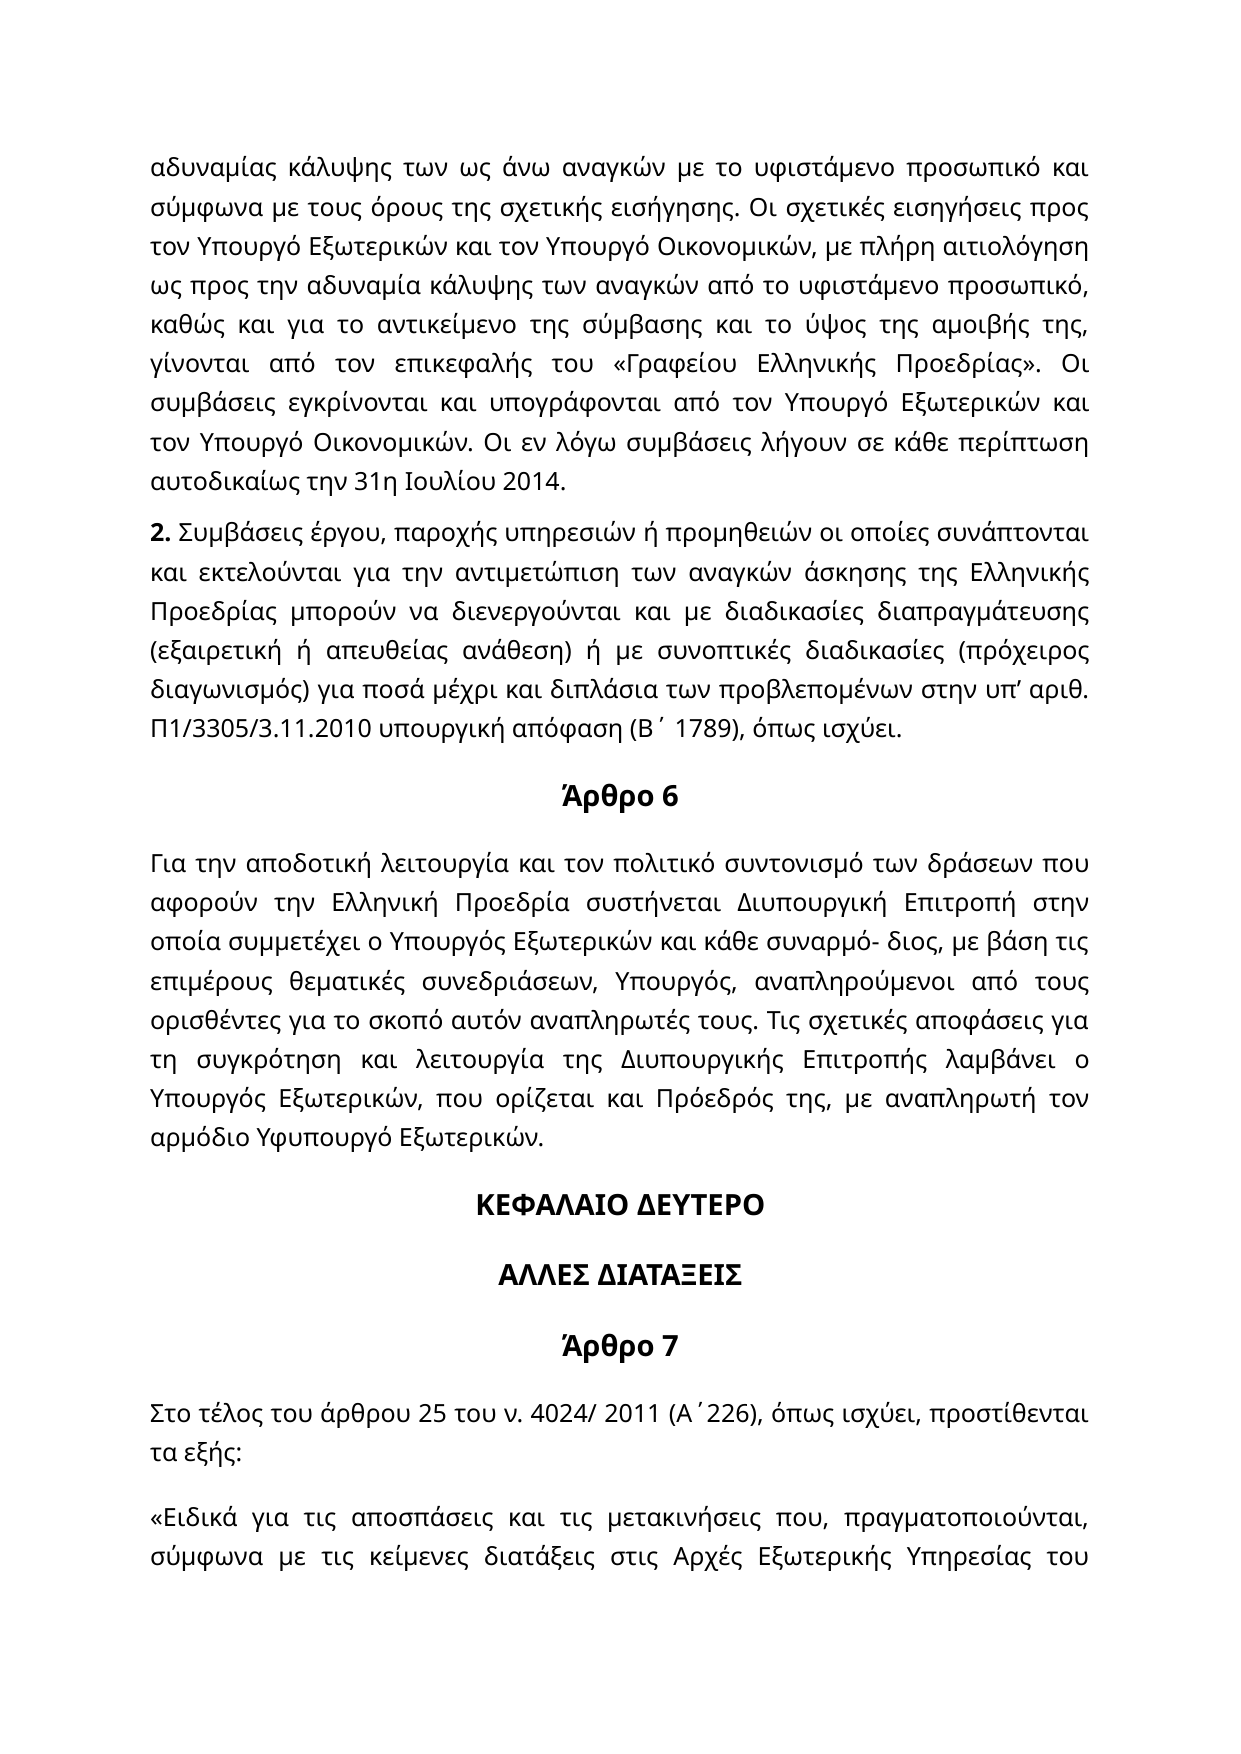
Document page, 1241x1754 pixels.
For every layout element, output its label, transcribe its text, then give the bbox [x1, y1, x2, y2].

text αδυναμίας κάλυψης των ως άνω αναγκών με το υφιστάμενο προσωπικό και σύμφωνα με τους όρους της σχετικής εισήγησης. Οι σχετικές εισηγήσεις προς τον Υπουργό Εξωτερικών και τον Υπουργό Οικονομικών, με πλήρη αιτιολόγηση ως προς την αδυναμία κάλυψης των αναγκών από το υφιστάμενο προσωπικό, καθώς και για το αντικείμενο της σύμβασης και το ύψος της αμοιβής της, γίνονται από τον επικεφαλής του «Γραφείου Ελληνικής Προεδρίας». Οι συμβάσεις εγκρίνονται και υπογράφονται από τον Υπουργό Εξωτερικών και τον Υπουργό Οικονομικών. Οι εν λόγω συμβάσεις λήγουν σε κάθε περίπτωση αυτοδικαίως την 31η Ιουλίου 2014. [150, 150, 1090, 497]
text Στο τέλος του άρθρου 25 του ν. 4024/ 2011 (Α΄226), όπως ισχύει, προστίθενται τα εξής: [150, 1396, 1090, 1469]
subtitle ΑΛΛΕΣ ΔΙΑΤΑΞΕΙΣ [150, 1254, 1090, 1294]
subtitle Άρθρο 7 [150, 1325, 1090, 1365]
subtitle Άρθρο 6 [150, 775, 1090, 815]
text 2. Συμβάσεις έργου, παροχής υπηρεσιών ή προμηθειών οι οποίες συνάπτονται και εκτελούνται για την αντιμετώπιση των αναγκών άσκησης της Ελληνικής Προεδρίας μπορούν να διενεργούνται και με διαδικασίες διαπραγμάτευσης (εξαιρετική ή απευθείας ανάθεση) ή με συνοπτικές διαδικασίες (πρόχειρος διαγωνισμός) για ποσά μέχρι και διπλάσια των προβλεπομένων στην υπ’ αριθ. Π1/3305/3.11.2010 υπουργική απόφαση (Β΄ 1789), όπως ισχύει. [150, 515, 1090, 745]
text «Ειδικά για τις αποσπάσεις και τις μετακινήσεις που, πραγματοποιούνται, σύμφωνα με τις κείμενες διατάξεις στις Αρχές Εξωτερικής Υπηρεσίας του [150, 1499, 1090, 1572]
subtitle ΚΕΦΑΛΑΙΟ ΔΕΥΤΕΡΟ [150, 1184, 1090, 1224]
text Για την αποδοτική λειτουργία και τον πολιτικό συντονισμό των δράσεων που αφορούν την Ελληνική Προεδρία συστήνεται Διυπουργική Επιτροπή στην οποία συμμετέχει ο Υπουργός Εξωτερικών και κάθε συναρμό- διος, με βάση τις επιμέρους θεματικές συνεδριάσεων, Υπουργός, αναπληρούμενοι από τους ορισθέντες για το σκοπό αυτόν αναπληρωτές τους. Τις σχετικές αποφάσεις για τη συγκρότηση και λειτουργία της Διυπουργικής Επιτροπής λαμβάνει ο Υπουργός Εξωτερικών, που ορίζεται και Πρόεδρός της, με αναπληρωτή τον αρμόδιο Υφυπουργό Εξωτερικών. [150, 846, 1090, 1154]
